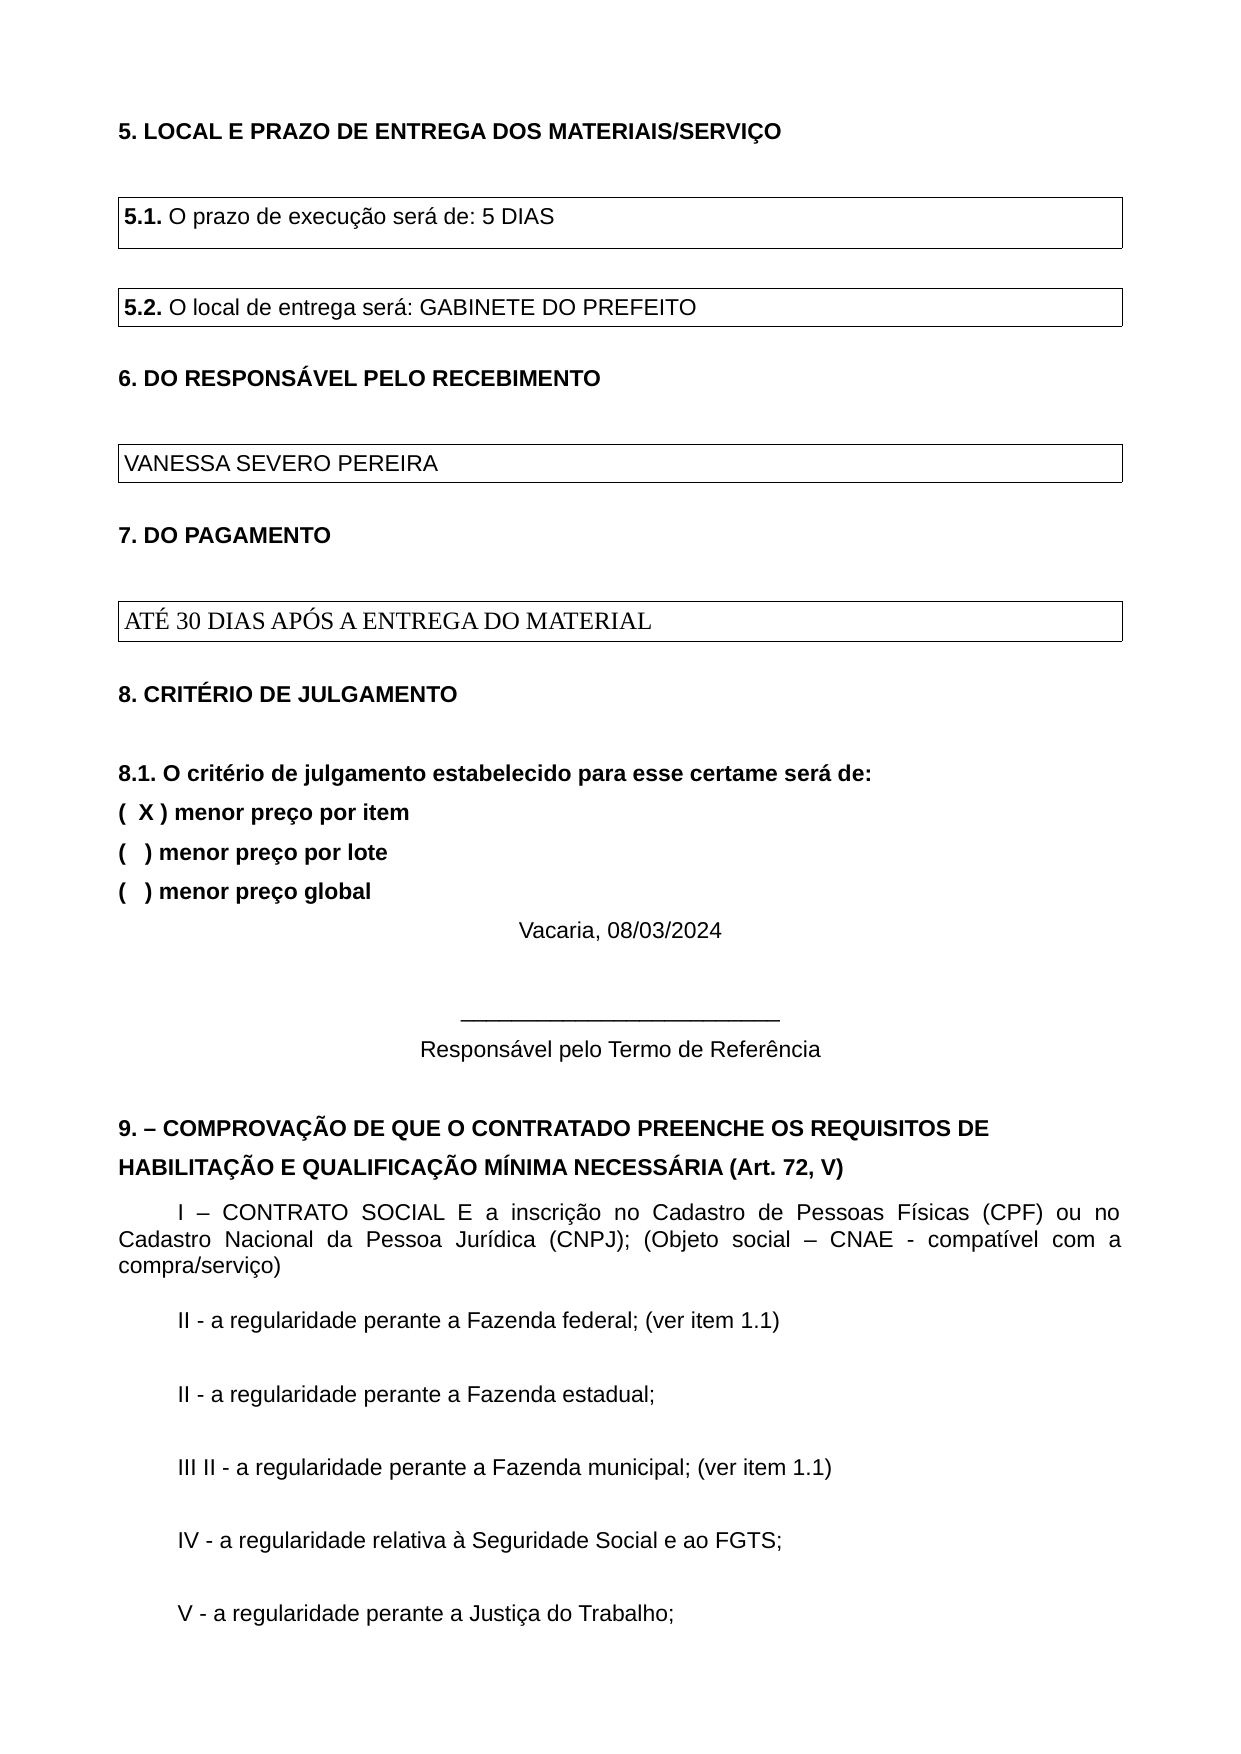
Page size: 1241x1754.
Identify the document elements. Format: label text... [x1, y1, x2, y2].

table_header VANESSA SEVERO PEREIRA [119, 445, 1122, 482]
text IV - a regularidade relativa à Seguridade Social e ao FGTS; [118, 1527, 1122, 1553]
list 8.1. O critério de julgamento estabelecido para esse certame será de: [118, 720, 1122, 786]
text II - a regularidade perante a Fazenda estadual; [118, 1381, 1122, 1407]
text V - a regularidade perante a Justiça do Trabalho; [118, 1600, 1122, 1627]
list ( ) menor preço global [118, 878, 1122, 904]
table_header 5.2. O local de entrega será: GABINETE DO PREFEITO [119, 289, 1122, 326]
table_header 5.1. O prazo de execução será de: 5 DIAS [119, 198, 1122, 248]
text Responsável pelo Termo de Referência [118, 1036, 1122, 1062]
text I – CONTRATO SOCIAL E a inscrição no Cadastro de Pessoas Físicas (CPF) ou no Cadastro Nacional da Pessoa Jurídica (CNPJ); (Objeto social – CNAE - compatível com a compra/serviço) [118, 1199, 1122, 1278]
list 5. LOCAL E PRAZO DE ENTREGA DOS MATERIAIS/SERVIÇO [118, 118, 1122, 144]
list ( X ) menor preço por item [118, 799, 1122, 825]
list ( ) menor preço por lote [118, 838, 1122, 865]
text _________________________ [118, 996, 1122, 1023]
text II - a regularidade perante a Fazenda federal; (ver item 1.1) [118, 1307, 1122, 1334]
list 8. CRITÉRIO DE JULGAMENTO [118, 681, 1122, 707]
text III II - a regularidade perante a Fazenda municipal; (ver item 1.1) [118, 1454, 1122, 1480]
list 7. DO PAGAMENTO [118, 522, 1122, 548]
list 6. DO RESPONSÁVEL PELO RECEBIMENTO [118, 365, 1122, 392]
table_header ATÉ 30 DIAS APÓS A ENTREGA DO MATERIAL [119, 602, 1122, 641]
text Vacaria, 08/03/2024 [118, 917, 1122, 944]
list 9. – COMPROVAÇÃO DE QUE O CONTRATADO PREENCHE OS REQUISITOS DE HABILITAÇÃO E QUALIFICAÇÃO MÍNIMA NECESSÁRIA (Art. 72, V) [118, 1115, 1122, 1181]
